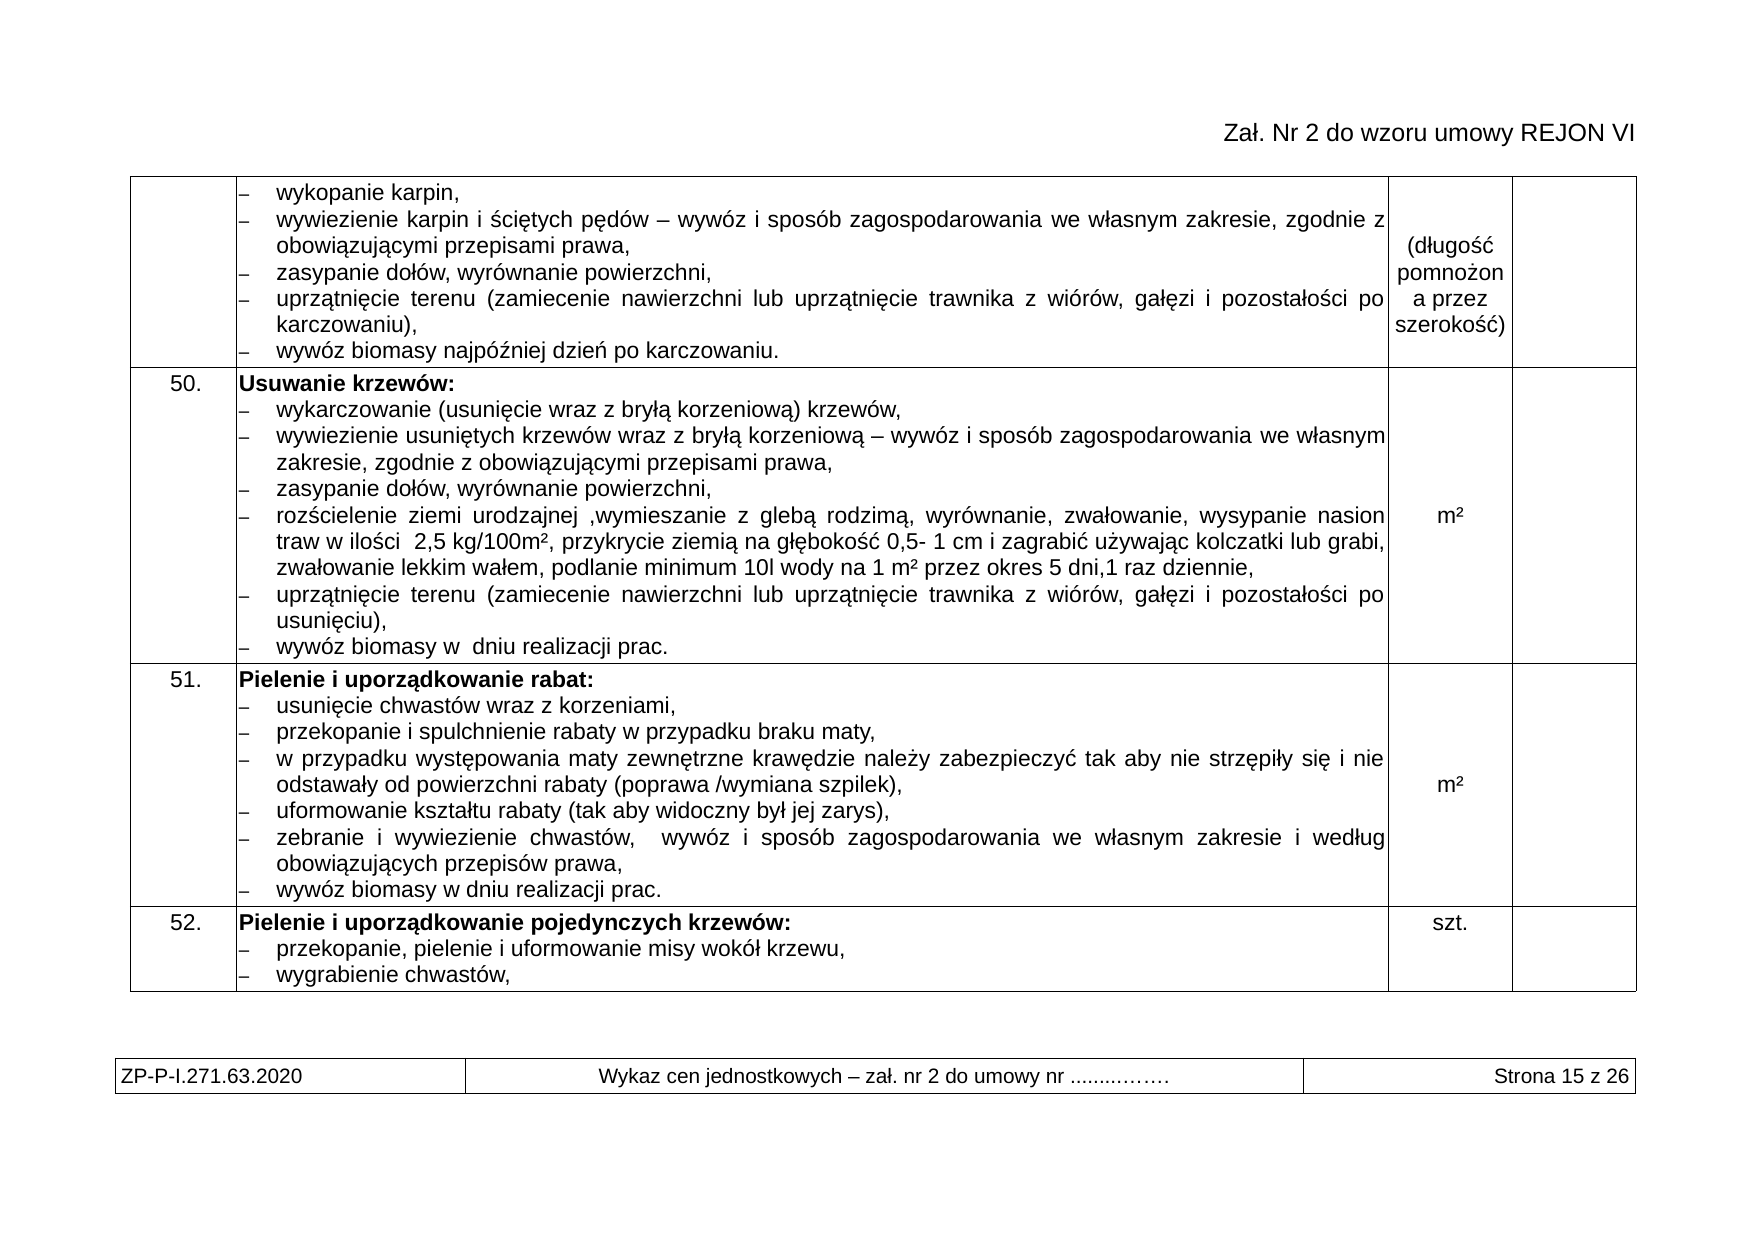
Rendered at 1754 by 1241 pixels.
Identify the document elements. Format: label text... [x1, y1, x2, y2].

table_cell [131, 177, 236, 367]
table_cell Usuwanie krzewów: wykarczowanie (usunięcie wraz z bryłą korzeniową) krzewów, wywiezienie usuniętych krzewów wraz z bryłą korzeniową – wywóz i sposób zagospodarowania we własnym zakresie, zgodnie z obowiązującymi przepisami prawa, zasypanie dołów, wyrównanie powierzchni, rozścielenie ziemi urodzajnej ,wymieszanie z glebą rodzimą, wyrównanie, zwałowanie, wysypanie nasion traw w ilości 2,5 kg/100m², przykrycie ziemią na głębokość 0,5- 1 cm i zagrabić używając kolczatki lub grabi, zwałowanie lekkim wałem, podlanie minimum 10l wody na 1 m² przez okres 5 dni,1 raz dziennie, uprzątnięcie terenu (zamiecenie nawierzchni lub uprzątnięcie trawnika z wiórów, gałęzi i pozostałości po usunięciu), wywóz biomasy w dniu realizacji prac. [237, 368, 1388, 663]
table_cell [1513, 368, 1636, 663]
table_cell m² [1389, 368, 1512, 663]
table_cell Pielenie i uporządkowanie pojedynczych krzewów: przekopanie, pielenie i uformowanie misy wokół krzewu, wygrabienie chwastów, usunięcie samosiewów wraz z bryłą korzeniową, wywiezienie wygrabionych chwastów i wykarczowanych samosiewów, wywóz i sposób zagospodarowania w dniu realizacji prac, we własnym zakresie i według obowiązujących przepisów prawa. [237, 907, 1388, 991]
table_cell [1513, 177, 1636, 367]
table_cell (długość pomnożona przez szerokość) [1389, 177, 1512, 367]
table_cell [131, 664, 236, 906]
table_cell [1513, 907, 1636, 991]
table_cell [131, 368, 236, 663]
table_cell [131, 907, 236, 991]
table_cell [1513, 664, 1636, 906]
table_cell Karczowanie żywopłotów: wycięcie żywopłotu, wykopanie karpin, wywiezienie karpin i ściętych pędów – wywóz i sposób zagospodarowania we własnym zakresie, zgodnie z obowiązującymi przepisami prawa, zasypanie dołów, wyrównanie powierzchni, uprzątnięcie terenu (zamiecenie nawierzchni lub uprzątnięcie trawnika z wiórów, gałęzi i pozostałości po karczowaniu), wywóz biomasy najpóźniej dzień po karczowaniu. [237, 177, 1388, 367]
table_cell szt. [1389, 907, 1512, 991]
table_cell m² [1389, 664, 1512, 906]
table_cell Pielenie i uporządkowanie rabat: usunięcie chwastów wraz z korzeniami, przekopanie i spulchnienie rabaty w przypadku braku maty, w przypadku występowania maty zewnętrzne krawędzie należy zabezpieczyć tak aby nie strzępiły się i nie odstawały od powierzchni rabaty (poprawa /wymiana szpilek), uformowanie kształtu rabaty (tak aby widoczny był jej zarys), zebranie i wywiezienie chwastów, wywóz i sposób zagospodarowania we własnym zakresie i według obowiązujących przepisów prawa, wywóz biomasy w dniu realizacji prac. [237, 664, 1388, 906]
